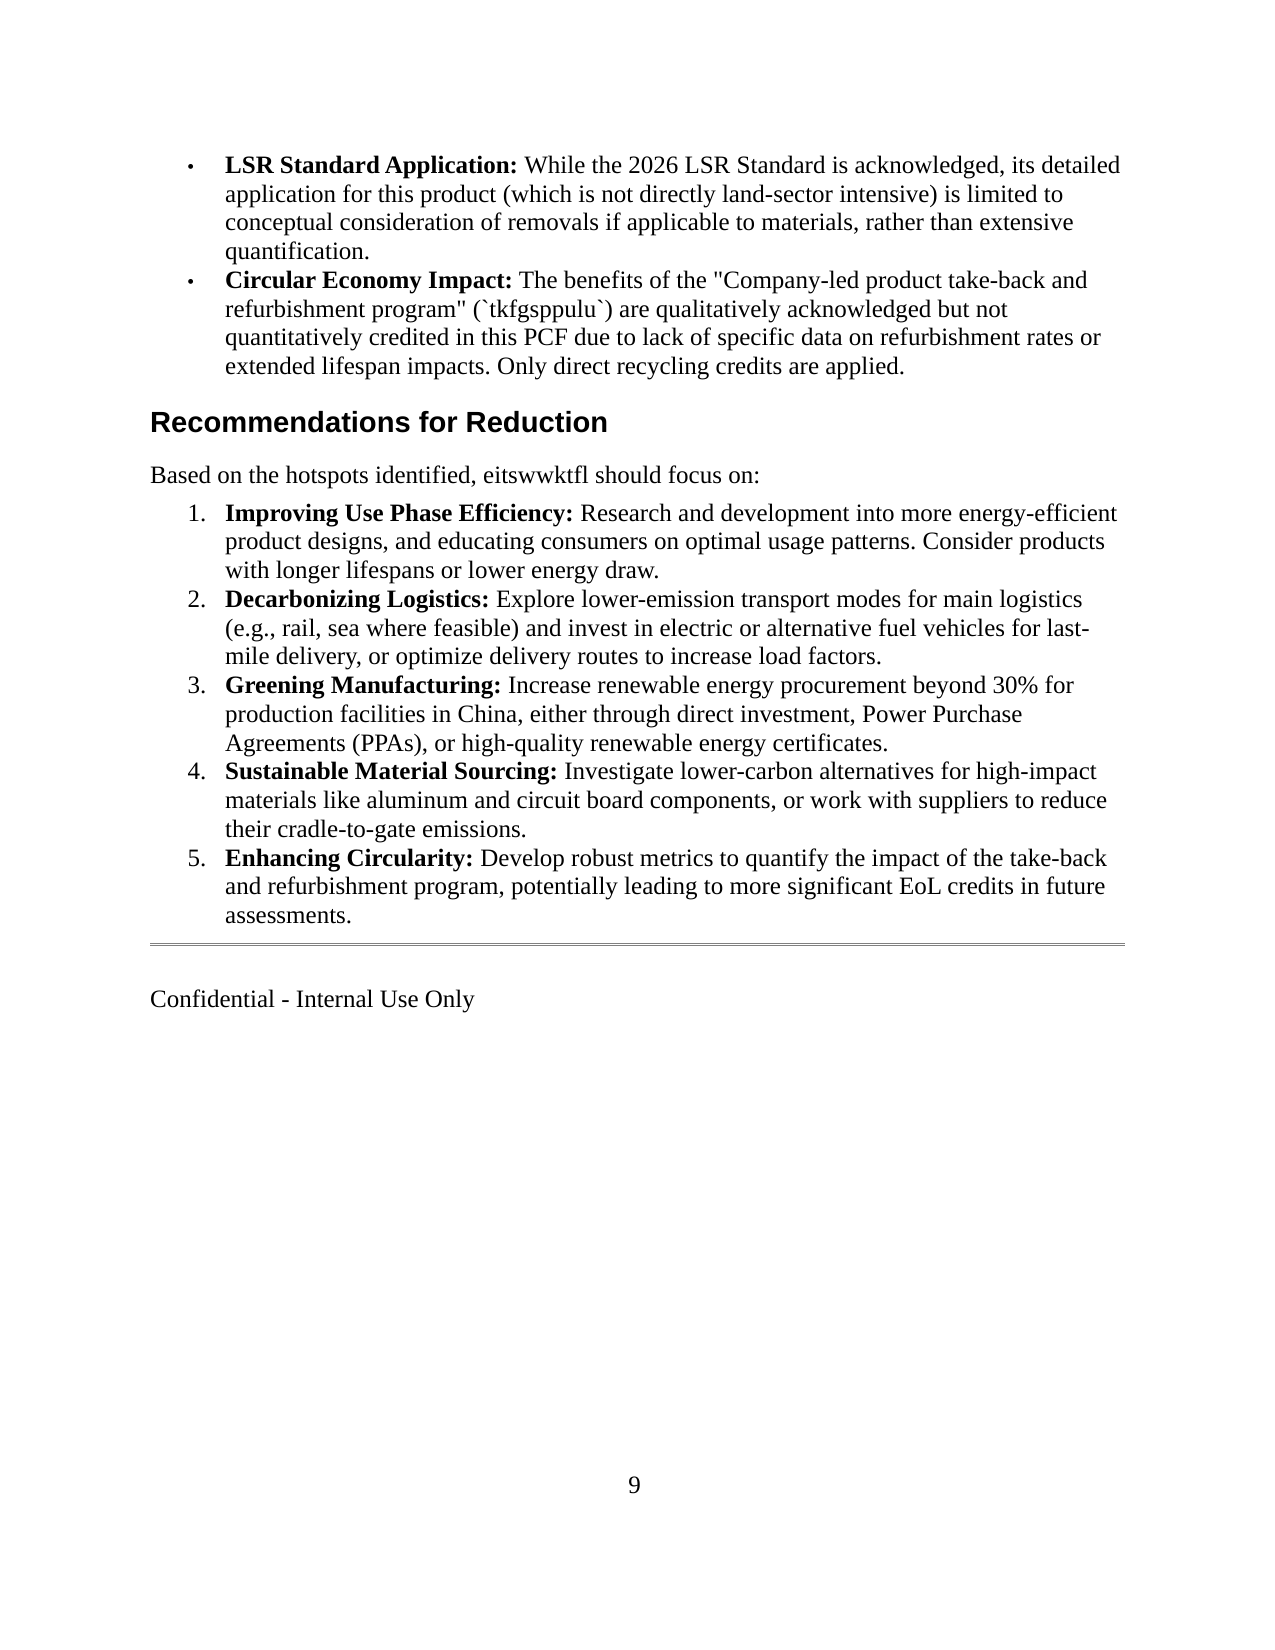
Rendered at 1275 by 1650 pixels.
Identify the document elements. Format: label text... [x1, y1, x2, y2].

list Circular Economy Impact: The benefits of the "Company-led product take-back and refurbishment program" (`tkfgsppulu`) are qualitatively acknowledged but not quantitatively credited in this PCF due to lack of specific data on refurbishment rates or extended lifespan impacts. Only direct recycling credits are applied. [187, 265, 1125, 380]
list Sustainable Material Sourcing: Investigate lower-carbon alternatives for high-impact materials like aluminum and circuit board components, or work with suppliers to reduce their cradle-to-gate emissions. [187, 756, 1125, 843]
list LSR Standard Application: While the 2026 LSR Standard is acknowledged, its detailed application for this product (which is not directly land-sector intensive) is limited to conceptual consideration of removals if applicable to materials, rather than extensive quantification. [187, 150, 1125, 265]
list Improving Use Phase Efficiency: Research and development into more energy-efficient product designs, and educating consumers on optimal usage patterns. Consider products with longer lifespans or lower energy draw. [187, 498, 1125, 584]
list Greening Manufacturing: Increase renewable energy procurement beyond 30% for production facilities in China, either through direct investment, Power Purchase Agreements (PPAs), or high-quality renewable energy certificates. [187, 670, 1125, 756]
subtitle Recommendations for Reduction [150, 405, 1125, 438]
list Decarbonizing Logistics: Explore lower-emission transport modes for main logistics (e.g., rail, sea where feasible) and invest in electric or alternative fuel vehicles for last-mile delivery, or optimize delivery routes to increase load factors. [187, 584, 1125, 670]
text Based on the hotspots identified, eitswwktfl should focus on: [150, 460, 1125, 489]
list Enhancing Circularity: Develop robust metrics to quantify the impact of the take-back and refurbishment program, potentially leading to more significant EoL credits in future assessments. [187, 843, 1125, 929]
text Confidential - Internal Use Only [150, 984, 1125, 1013]
